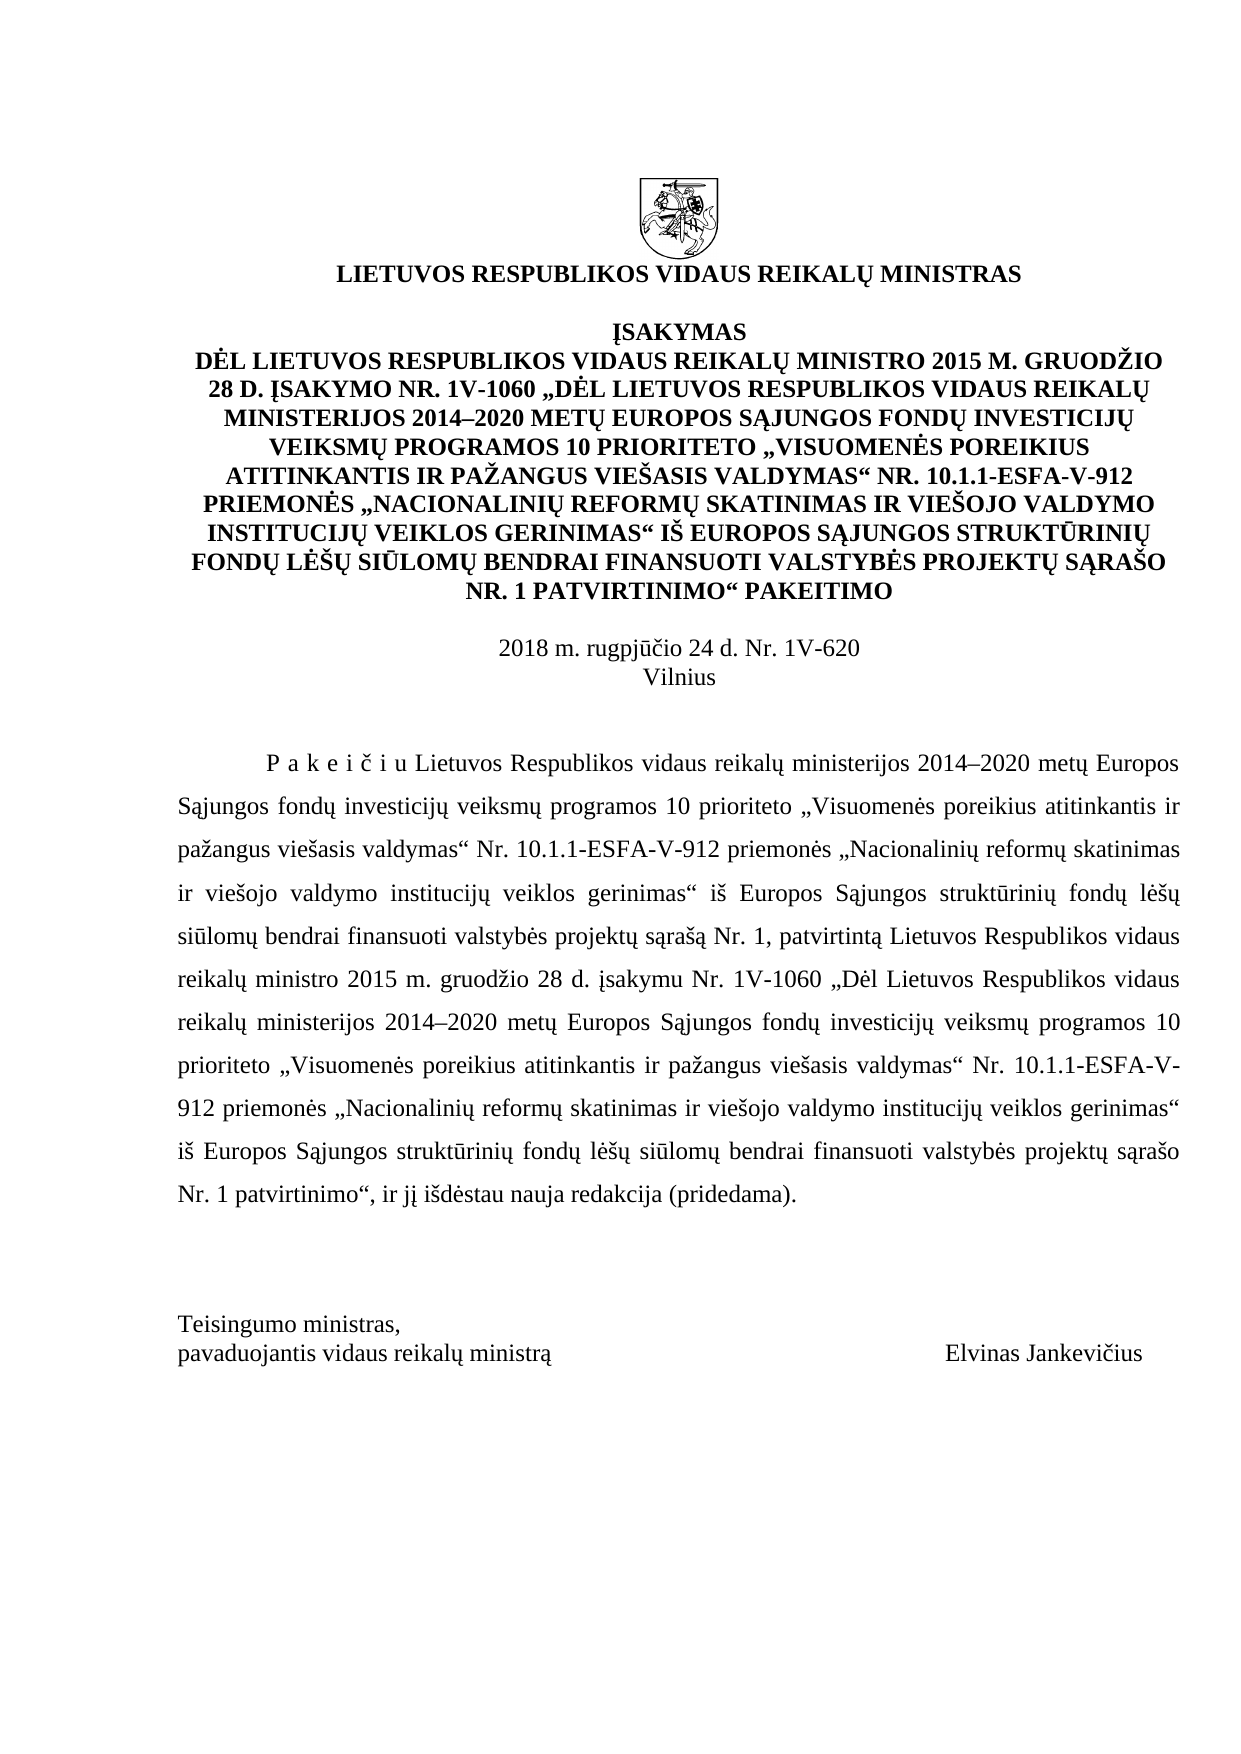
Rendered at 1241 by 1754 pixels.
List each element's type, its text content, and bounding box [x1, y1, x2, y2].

text LIETUVOS RESPUBLIKOS VIDAUS REIKALŲ MINISTRAS [177, 259, 1181, 288]
text 2018 m. rugpjūčio 24 d. Nr. 1V-620 [177, 633, 1181, 662]
text DĖL LIETUVOS RESPUBLIKOS VIDAUS REIKALŲ MINISTRO 2015 M. GRUODŽIO 28 D. ĮSAKYMO NR. 1V-1060 „DĖL LIETUVOS RESPUBLIKOS VIDAUS REIKALŲ MINISTERIJOS 2014–2020 METŲ EUROPOS SĄJUNGOS FONDŲ INVESTICIJŲ VEIKSMŲ PROGRAMOS 10 PRIORITETO „VISUOMENĖS POREIKIUS ATITINKANTIS IR PAŽANGUS VIEŠASIS VALDYMAS“ NR. 10.1.1-ESFA-V-912 PRIEMONĖS „NACIONALINIŲ REFORMŲ SKATINIMAS IR VIEŠOJO VALDYMO INSTITUCIJŲ VEIKLOS GERINIMAS“ IŠ EUROPOS SĄJUNGOS STRUKTŪRINIŲ FONDŲ LĖŠŲ SIŪLOMŲ BENDRAI FINANSUOTI VALSTYBĖS PROJEKTŲ SĄRAŠO NR. 1 PATVIRTINIMO“ PAKEITIMO [177, 346, 1181, 604]
text pavaduojantis vidaus reikalų ministrą Elvinas Jankevičius [177, 1338, 1181, 1366]
text ĮSAKYMAS [177, 317, 1181, 346]
text Teisingumo ministras, [177, 1309, 1181, 1338]
text P a k e i č i u Lietuvos Respublikos vidaus reikalų ministerijos 2014–2020 metų Europos Sąjungos fondų investicijų veiksmų programos 10 prioriteto „Visuomenės poreikius atitinkantis ir pažangus viešasis valdymas“ Nr. 10.1.1-ESFA-V-912 priemonės „Nacionalinių reformų skatinimas ir viešojo valdymo institucijų veiklos gerinimas“ iš Europos Sąjungos struktūrinių fondų lėšų siūlomų bendrai finansuoti valstybės projektų sąrašą Nr. 1, patvirtintą Lietuvos Respublikos vidaus reikalų ministro 2015 m. gruodžio 28 d. įsakymu Nr. 1V-1060 „Dėl Lietuvos Respublikos vidaus reikalų ministerijos 2014–2020 metų Europos Sąjungos fondų investicijų veiksmų programos 10 prioriteto „Visuomenės poreikius atitinkantis ir pažangus viešasis valdymas“ Nr. 10.1.1-ESFA-V-912 priemonės „Nacionalinių reformų skatinimas ir viešojo valdymo institucijų veiklos gerinimas“ iš Europos Sąjungos struktūrinių fondų lėšų siūlomų bendrai finansuoti valstybės projektų sąrašo Nr. 1 patvirtinimo“, ir jį išdėstau nauja redakcija (pridedama). [177, 748, 1181, 1208]
text Vilnius [177, 662, 1181, 691]
